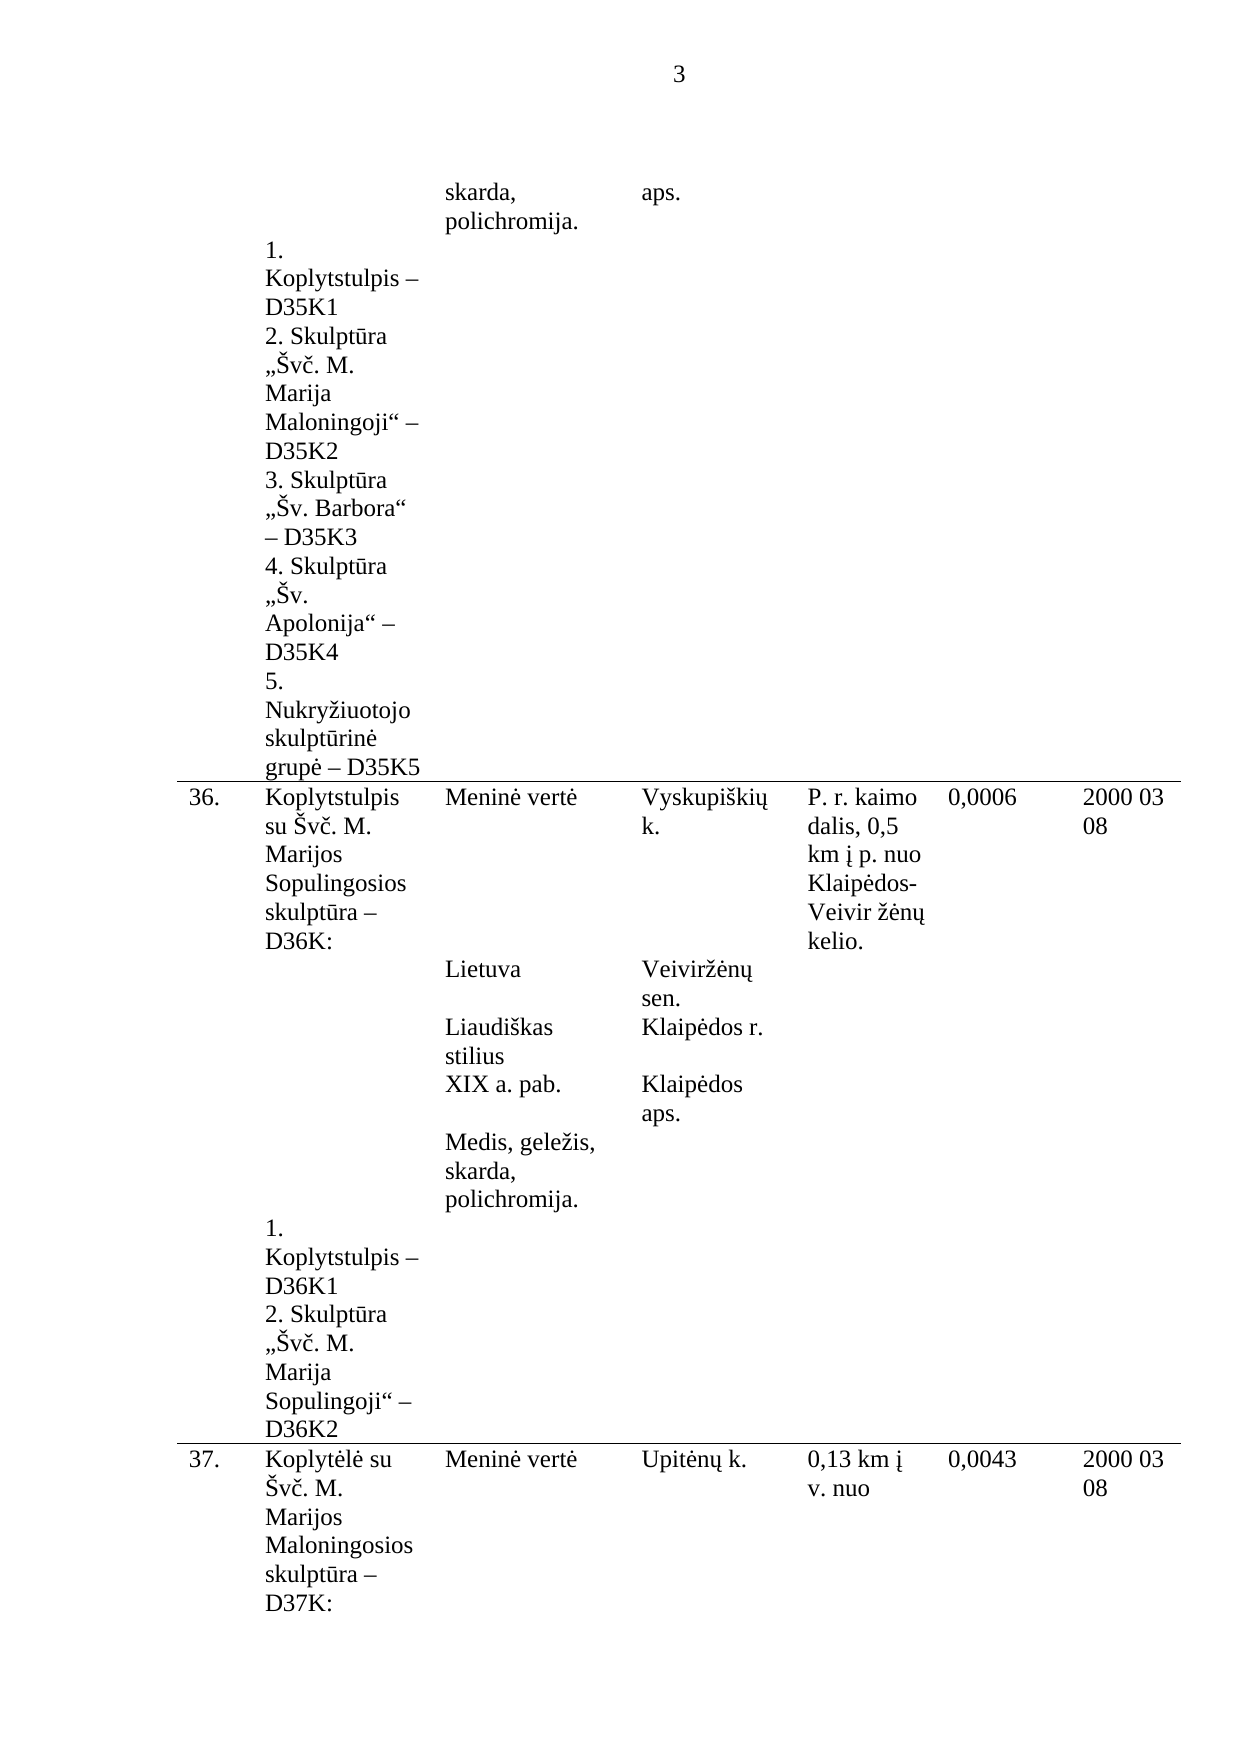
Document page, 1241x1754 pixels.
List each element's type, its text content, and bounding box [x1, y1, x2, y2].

table_cell Medis, geležis, skarda, polichromija. [434, 1127, 630, 1213]
table_cell [937, 465, 1071, 551]
table_cell [630, 1300, 796, 1443]
table_cell [434, 465, 630, 551]
table_cell XIX a. pab. [434, 1070, 630, 1127]
table_cell [434, 321, 630, 465]
table_cell [254, 1070, 433, 1127]
table_cell Meninė vertė [434, 782, 630, 954]
table_cell [1071, 955, 1181, 1012]
table_cell [630, 551, 796, 666]
table_cell [630, 1213, 796, 1299]
table_cell Klaipėdos aps. [630, 1070, 796, 1127]
table_cell 1. Koplytstulpis – D35K1 [254, 235, 433, 321]
table_cell [177, 1300, 253, 1443]
table_cell Veiviržėnų sen. [630, 955, 796, 1012]
table_cell [796, 321, 937, 465]
table_cell [937, 551, 1071, 666]
table_cell [937, 666, 1071, 781]
table_cell 4. Skulptūra „Šv. Apolonija“ – D35K4 [254, 551, 433, 666]
table_cell Lietuva [434, 955, 630, 1012]
table_cell [177, 1213, 253, 1299]
table_cell [177, 465, 253, 551]
table_cell [1071, 666, 1181, 781]
table_cell Koplytstulpis su Švč. M. Marijos Sopulingosios skulptūra – D36K: [254, 782, 433, 954]
table_cell [1071, 235, 1181, 321]
table_cell [177, 1127, 253, 1213]
table_cell [1071, 321, 1181, 465]
table_cell [177, 551, 253, 666]
table_cell [630, 666, 796, 781]
table_cell [796, 1070, 937, 1127]
table_cell [177, 321, 253, 465]
table_cell Upitėnų k. [630, 1444, 796, 1617]
table_cell 3. Skulptūra „Šv. Barbora“ – D35K3 [254, 465, 433, 551]
table_cell [796, 177, 937, 235]
table_cell 2. Skulptūra „Švč. M. Marija Sopulingoji“ – D36K2 [254, 1300, 433, 1443]
table_cell [796, 235, 937, 321]
table_cell [177, 1070, 253, 1127]
table_cell [630, 321, 796, 465]
table_cell Klaipėdos r. [630, 1012, 796, 1069]
table_cell Vyskupiškių k. [630, 782, 796, 954]
table_cell [1071, 1300, 1181, 1443]
table_cell [434, 235, 630, 321]
table_cell [1071, 1127, 1181, 1213]
table_cell [937, 177, 1071, 235]
table_cell [937, 235, 1071, 321]
table_cell [796, 1213, 937, 1299]
table_cell [937, 1213, 1071, 1299]
table_cell 0,0006 [937, 782, 1071, 954]
table_cell 1. Koplytstulpis – D36K1 [254, 1213, 433, 1299]
table_cell P. r. kaimo dalis, 0,5 km į p. nuo Klaipėdos-Veivir žėnų kelio. [796, 782, 937, 954]
table_cell [434, 666, 630, 781]
table_cell [177, 235, 253, 321]
table_cell Koplytėlė su Švč. M. Marijos Maloningosios skulptūra – D37K: [254, 1444, 433, 1617]
table_cell [937, 1300, 1071, 1443]
table_cell [937, 321, 1071, 465]
table_cell [254, 177, 433, 235]
table_cell [254, 1127, 433, 1213]
table_cell aps. [630, 177, 796, 235]
table_cell [1071, 465, 1181, 551]
table_cell 5. Nukryžiuotojo skulptūrinė grupė – D35K5 [254, 666, 433, 781]
table_cell [796, 551, 937, 666]
table_cell [796, 955, 937, 1012]
table_cell skarda, polichromija. [434, 177, 630, 235]
table_cell [434, 1213, 630, 1299]
table_cell 2. Skulptūra „Švč. M. Marija Maloningoji“ – D35K2 [254, 321, 433, 465]
table_cell [1071, 1213, 1181, 1299]
table_cell [796, 666, 937, 781]
table_cell [1071, 177, 1181, 235]
table_cell 37. [177, 1444, 253, 1617]
table_cell [254, 1012, 433, 1069]
table_cell [1071, 1070, 1181, 1127]
table_cell [937, 1012, 1071, 1069]
table_cell [937, 955, 1071, 1012]
table_cell [434, 1300, 630, 1443]
table_cell [796, 1012, 937, 1069]
table_cell 0,0043 [937, 1444, 1071, 1617]
table_cell [177, 666, 253, 781]
table_cell [254, 955, 433, 1012]
table_cell [177, 1012, 253, 1069]
table_cell 36. [177, 782, 253, 954]
table_cell [630, 465, 796, 551]
table_cell [937, 1127, 1071, 1213]
table_cell [1071, 1012, 1181, 1069]
table_cell [434, 551, 630, 666]
table_cell [796, 1300, 937, 1443]
table_cell [1071, 551, 1181, 666]
table_cell [937, 1070, 1071, 1127]
table_cell [796, 465, 937, 551]
table_cell [177, 955, 253, 1012]
table_cell [630, 1127, 796, 1213]
table_cell 2000 03 08 [1071, 782, 1181, 954]
table_cell 0,13 km į v. nuo [796, 1444, 937, 1617]
table_cell [177, 177, 253, 235]
table_cell Liaudiškas stilius [434, 1012, 630, 1069]
table_cell [796, 1127, 937, 1213]
table_cell [630, 235, 796, 321]
table_cell 2000 03 08 [1071, 1444, 1181, 1617]
table_cell Meninė vertė [434, 1444, 630, 1617]
